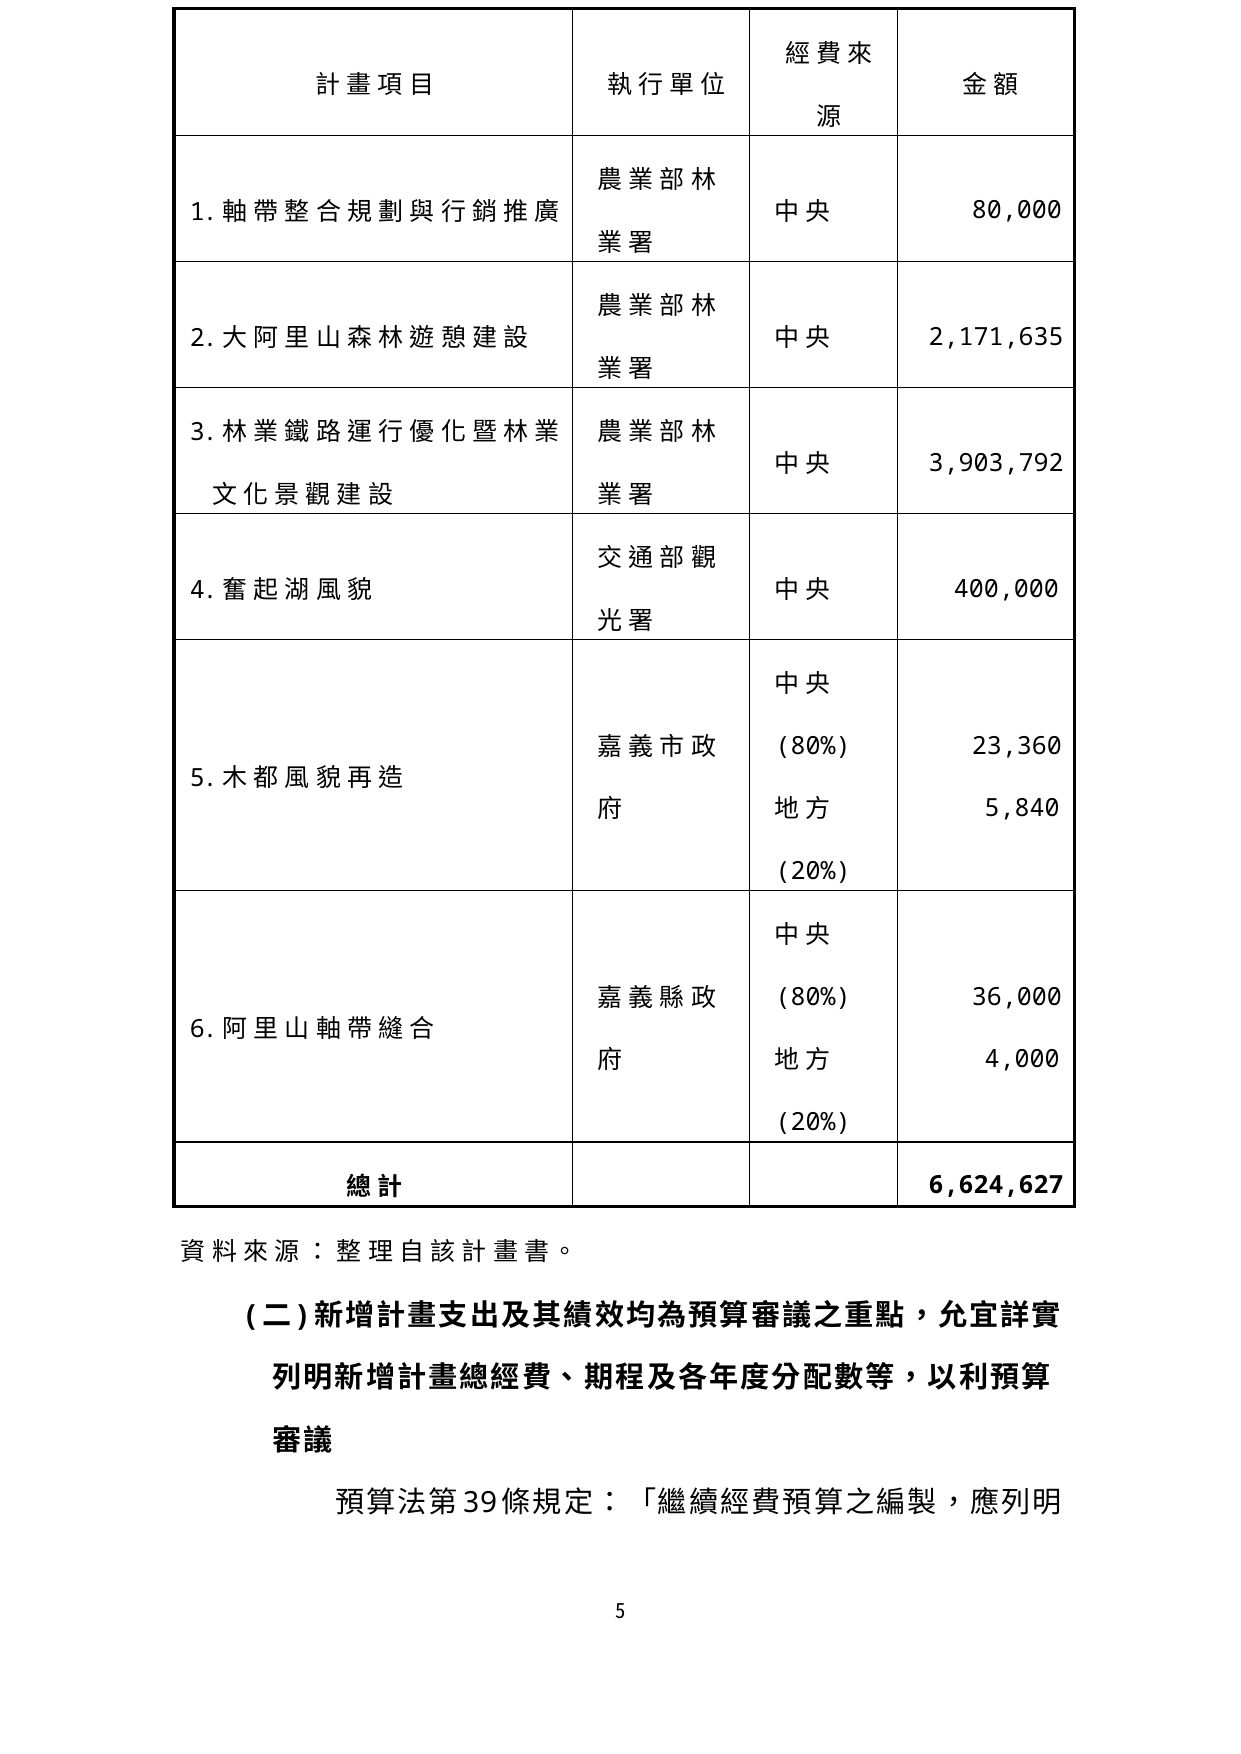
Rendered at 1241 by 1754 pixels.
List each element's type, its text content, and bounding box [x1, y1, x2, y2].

table_cell 農業部林業署 [573, 262, 749, 387]
table_cell 4.奮起湖風貌 [176, 514, 572, 639]
table_cell 1.軸帶整合規劃與行銷推廣 [176, 136, 572, 261]
table_cell 總計 [176, 1143, 572, 1205]
table_header 金額 [898, 10, 1073, 135]
table_cell 23,360 5,840 [898, 640, 1073, 890]
table_cell 農業部林業署 [573, 136, 749, 261]
table_cell 6,624,627 [898, 1143, 1073, 1205]
table_cell 80,000 [898, 136, 1073, 261]
table_cell [750, 1143, 897, 1205]
text 資料來源：整理自該計畫書。 [163, 1208, 1063, 1271]
table_cell 3,903,792 [898, 388, 1073, 513]
table_cell 36,000 4,000 [898, 891, 1073, 1141]
table_cell 中央(80%) 地方(20%) [750, 891, 897, 1141]
table_cell 2.大阿里山森林遊憩建設 [176, 262, 572, 387]
table_header 計畫項目 [176, 10, 572, 135]
table_cell 3.林業鐵路運行優化暨林業文化景觀建設 [176, 388, 572, 513]
table_cell [573, 1143, 749, 1205]
table_cell 6.阿里山軸帶縫合 [176, 891, 572, 1141]
table_cell 中央 [750, 136, 897, 261]
table_cell 中央 [750, 262, 897, 387]
text 預算法第39條規定：「繼續經費預算之編製，應列明全部計畫之內容、經費總額、執行期間及各年度之分配額，…。」第49條並規定：「預算案之審議，應注重歲出規模、預算餘絀、計畫績效、優先順序…；歲出以擬變更或擬設定之支出為主，審議時應就機關別、政事別及基金別決定之。」另依中央各機關編製113年度概算應行注意辦理事項第13點之規定，跨年期計畫應參照預算法第39條之規定，於單位預算書列明經費總額及執行期間等資訊，並於跨年期計畫概況表表達，以供本院審議參考。 [266, 1458, 1063, 1521]
table_header 經費來源 [750, 10, 897, 135]
table_header 執行單位 [573, 10, 749, 135]
table_cell 中央 [750, 388, 897, 513]
table_cell 5.木都風貌再造 [176, 640, 572, 890]
table_cell 中央(80%) 地方(20%) [750, 640, 897, 890]
table_cell 交通部觀光署 [573, 514, 749, 639]
table_cell 嘉義縣政府 [573, 891, 749, 1141]
table_cell 2,171,635 [898, 262, 1073, 387]
table_cell 中央 [750, 514, 897, 639]
text (二)新增計畫支出及其績效均為預算審議之重點，允宜詳實列明新增計畫總經費、期程及各年度分配數等，以利預算審議 [236, 1271, 1063, 1458]
table_cell 400,000 [898, 514, 1073, 639]
table_cell 農業部林業署 [573, 388, 749, 513]
table_cell 嘉義市政府 [573, 640, 749, 890]
